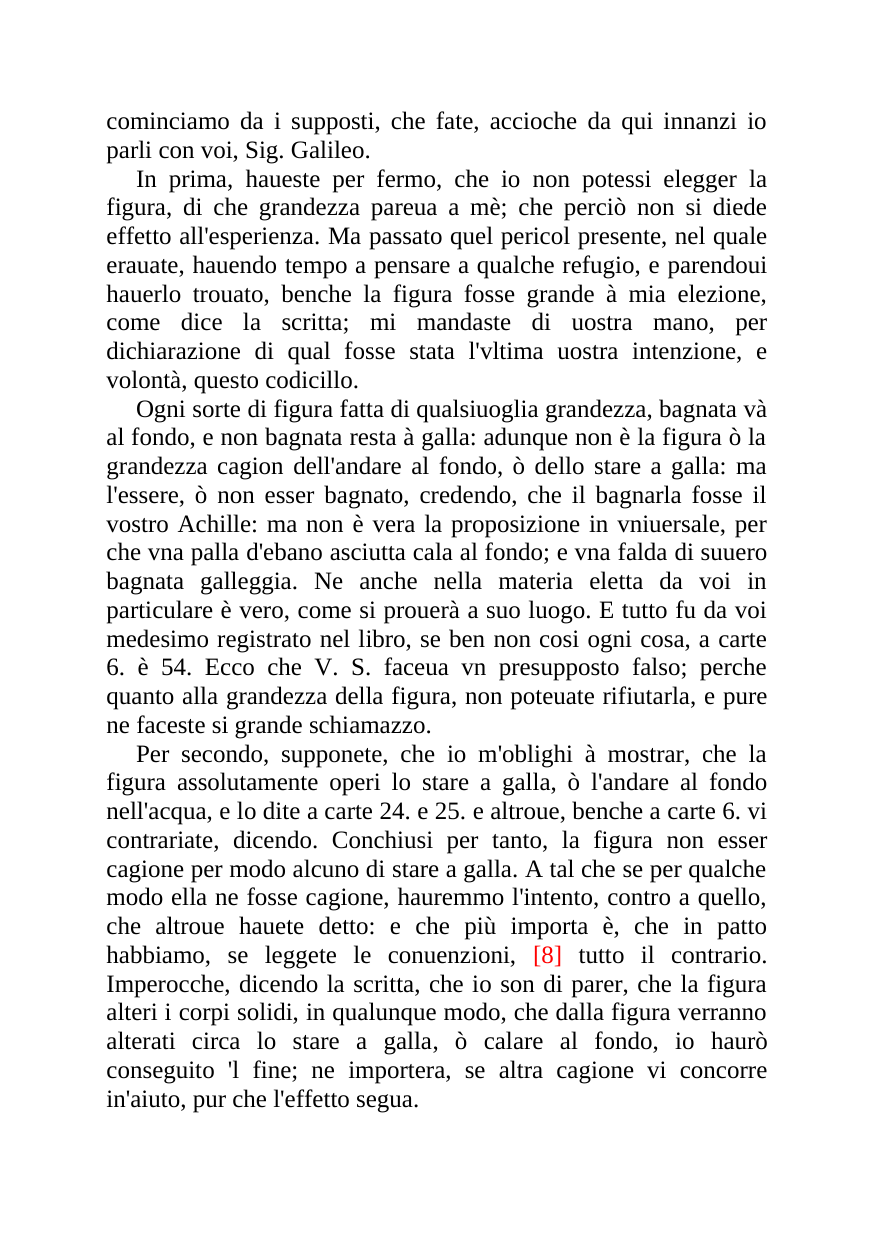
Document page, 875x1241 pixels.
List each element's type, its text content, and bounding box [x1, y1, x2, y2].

text Ogni sorte di figura fatta di qualsiuoglia grandezza, bagnata và al fondo, e non bagnata resta à galla: adunque non è la figura ò la grandezza cagion dell'andare al fondo, ò dello stare a galla: ma l'essere, ò non esser bagnato, credendo, che il bagnarla fosse il vostro Achille: ma non è vera la proposizione in vniuersale, per che vna palla d'ebano asciutta cala al fondo; e vna falda di suuero bagnata galleggia. Ne anche nella materia eletta da voi in particulare è vero, come si prouerà a suo luogo. E tutto fu da voi medesimo registrato nel libro, se ben non cosi ogni cosa, a carte 6. è 54. Ecco che V. S. faceua vn presupposto falso; perche quanto alla grandezza della figura, non poteuate rifiutarla, e pure ne faceste si grande schiamazzo. [106, 394, 768, 739]
text In prima, haueste per fermo, che io non potessi elegger la figura, di che grandezza pareua a mè; che perciò non si diede effetto all'esperienza. Ma passato quel pericol presente, nel quale erauate, hauendo tempo a pensare a qualche refugio, e parendoui hauerlo trouato, benche la figura fosse grande à mia elezione, come dice la scritta; mi mandaste di uostra mano, per dichiarazione di qual fosse stata l'vltima uostra intenzione, e volontà, questo codicillo. [106, 164, 768, 394]
text Per secondo, supponete, che io m'oblighi à mostrar, che la figura assolutamente operi lo stare a galla, ò l'andare al fondo nell'acqua, e lo dite a carte 24. e 25. e altroue, benche a carte 6. vi contrariate, dicendo. Conchiusi per tanto, la figura non esser cagione per modo alcuno di stare a galla. A tal che se per qualche modo ella ne fosse cagione, hauremmo l'intento, contro a quello, che altroue hauete detto: e che più importa è, che in patto habbiamo, se leggete le conuenzioni, [8] tutto il contrario. Imperocche, dicendo la scritta, che io son di parer, che la figura alteri i corpi solidi, in qualunque modo, che dalla figura verranno alterati circa lo stare a galla, ò calare al fondo, io haurò conseguito 'l fine; ne importera, se altra cagione vi concorre in'aiuto, pur che l'effetto segua. [106, 739, 768, 1112]
text cominciamo da i supposti, che fate, accioche da qui innanzi io parli con voi, Sig. Galileo. [106, 106, 768, 164]
